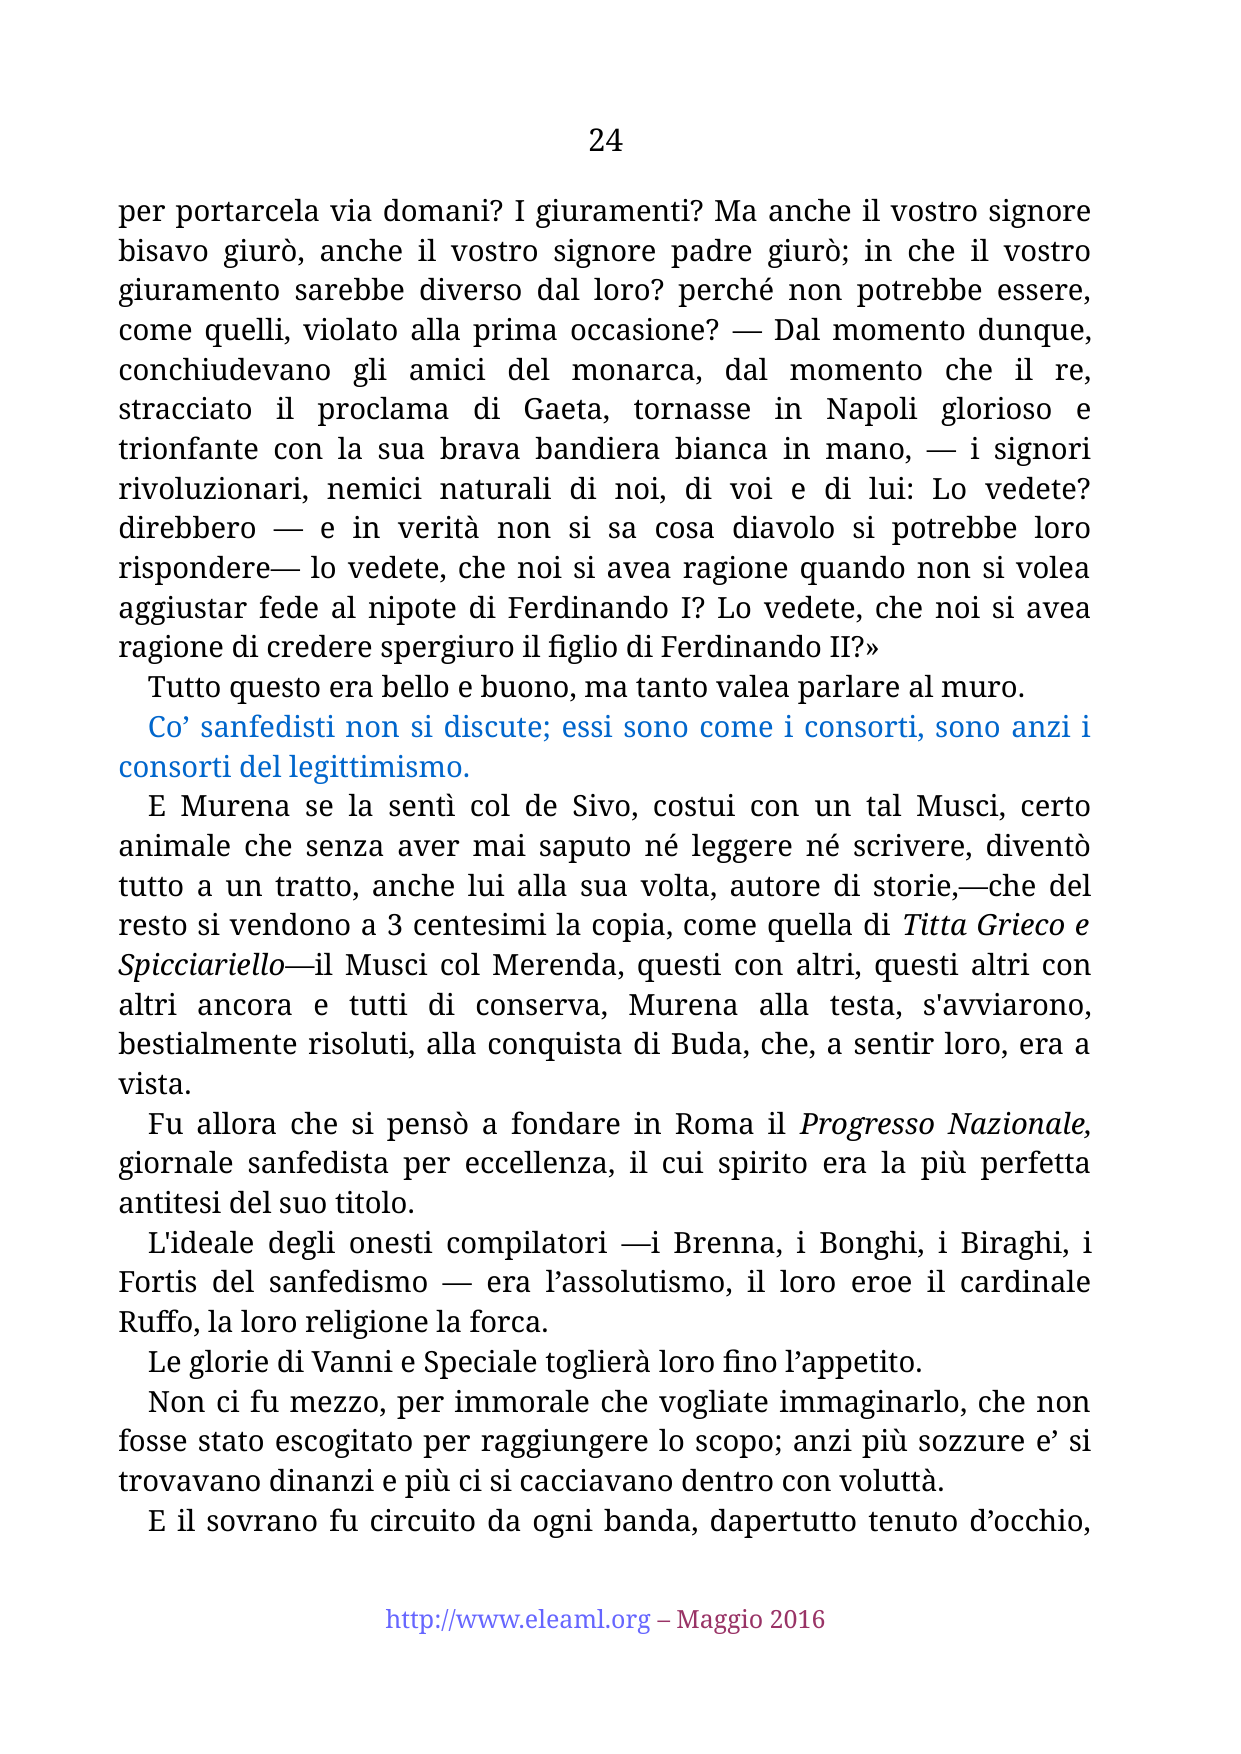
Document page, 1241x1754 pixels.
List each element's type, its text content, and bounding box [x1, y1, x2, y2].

text L'ideale degli onesti compilatori —i Brenna, i Bonghi, i Biraghi, i Fortis del sanfedismo — era l’assolutismo, il loro eroe il cardinale Ruffo, la loro religione la forca. [118, 1222, 1093, 1341]
text Fu allora che si pensò a fondare in Roma il Progresso Nazionale, giornale sanfedista per eccellenza, il cui spirito era la più perfetta antitesi del suo titolo. [118, 1103, 1093, 1222]
text per portarcela via domani? I giuramenti? Ma anche il vostro signore bisavo giurò, anche il vostro signore padre giurò; in che il vostro giuramento sarebbe diverso dal loro? perché non potrebbe essere, come quelli, violato alla prima occasione? — Dal momento dunque, conchiudevano gli amici del monarca, dal momento che il re, stracciato il proclama di Gaeta, tornasse in Napoli glorioso e trionfante con la sua brava bandiera bianca in mano, — i signori rivoluzionari, nemici naturali di noi, di voi e di lui: Lo vedete? direbbero — e in verità non si sa cosa diavolo si potrebbe loro rispondere— lo vedete, che noi si avea ragione quando non si volea aggiustar fede al nipote di Ferdinando I? Lo vedete, che noi si avea ragione di credere spergiuro il figlio di Ferdinando II?» [118, 190, 1093, 666]
text Co’ sanfedisti non si discute; essi sono come i consorti, sono anzi i consorti del legittimismo. [118, 706, 1093, 786]
text E il sovrano fu circuito da ogni banda, dapertutto tenuto d’occhio, [118, 1500, 1093, 1539]
text Le glorie di Vanni e Speciale toglierà loro fino l’appetito. [118, 1341, 1093, 1381]
text E Murena se la sentì col de Sivo, costui con un tal Musci, certo animale che senza aver mai saputo né leggere né scrivere, diventò tutto a un tratto, anche lui alla sua volta, autore di storie,—che del resto si vendono a 3 centesimi la copia, come quella di Titta Grieco e Spicciariello—il Musci col Merenda, questi con altri, questi altri con altri ancora e tutti di conserva, Murena alla testa, s'avviarono, bestialmente risoluti, alla conquista di Buda, che, a sentir loro, era a vista. [118, 786, 1093, 1103]
text Non ci fu mezzo, per immorale che vogliate immaginarlo, che non fosse stato escogitato per raggiungere lo scopo; anzi più sozzure e’ si trovavano dinanzi e più ci si cacciavano dentro con voluttà. [118, 1381, 1093, 1500]
text Tutto questo era bello e buono, ma tanto valea parlare al muro. [118, 666, 1093, 706]
